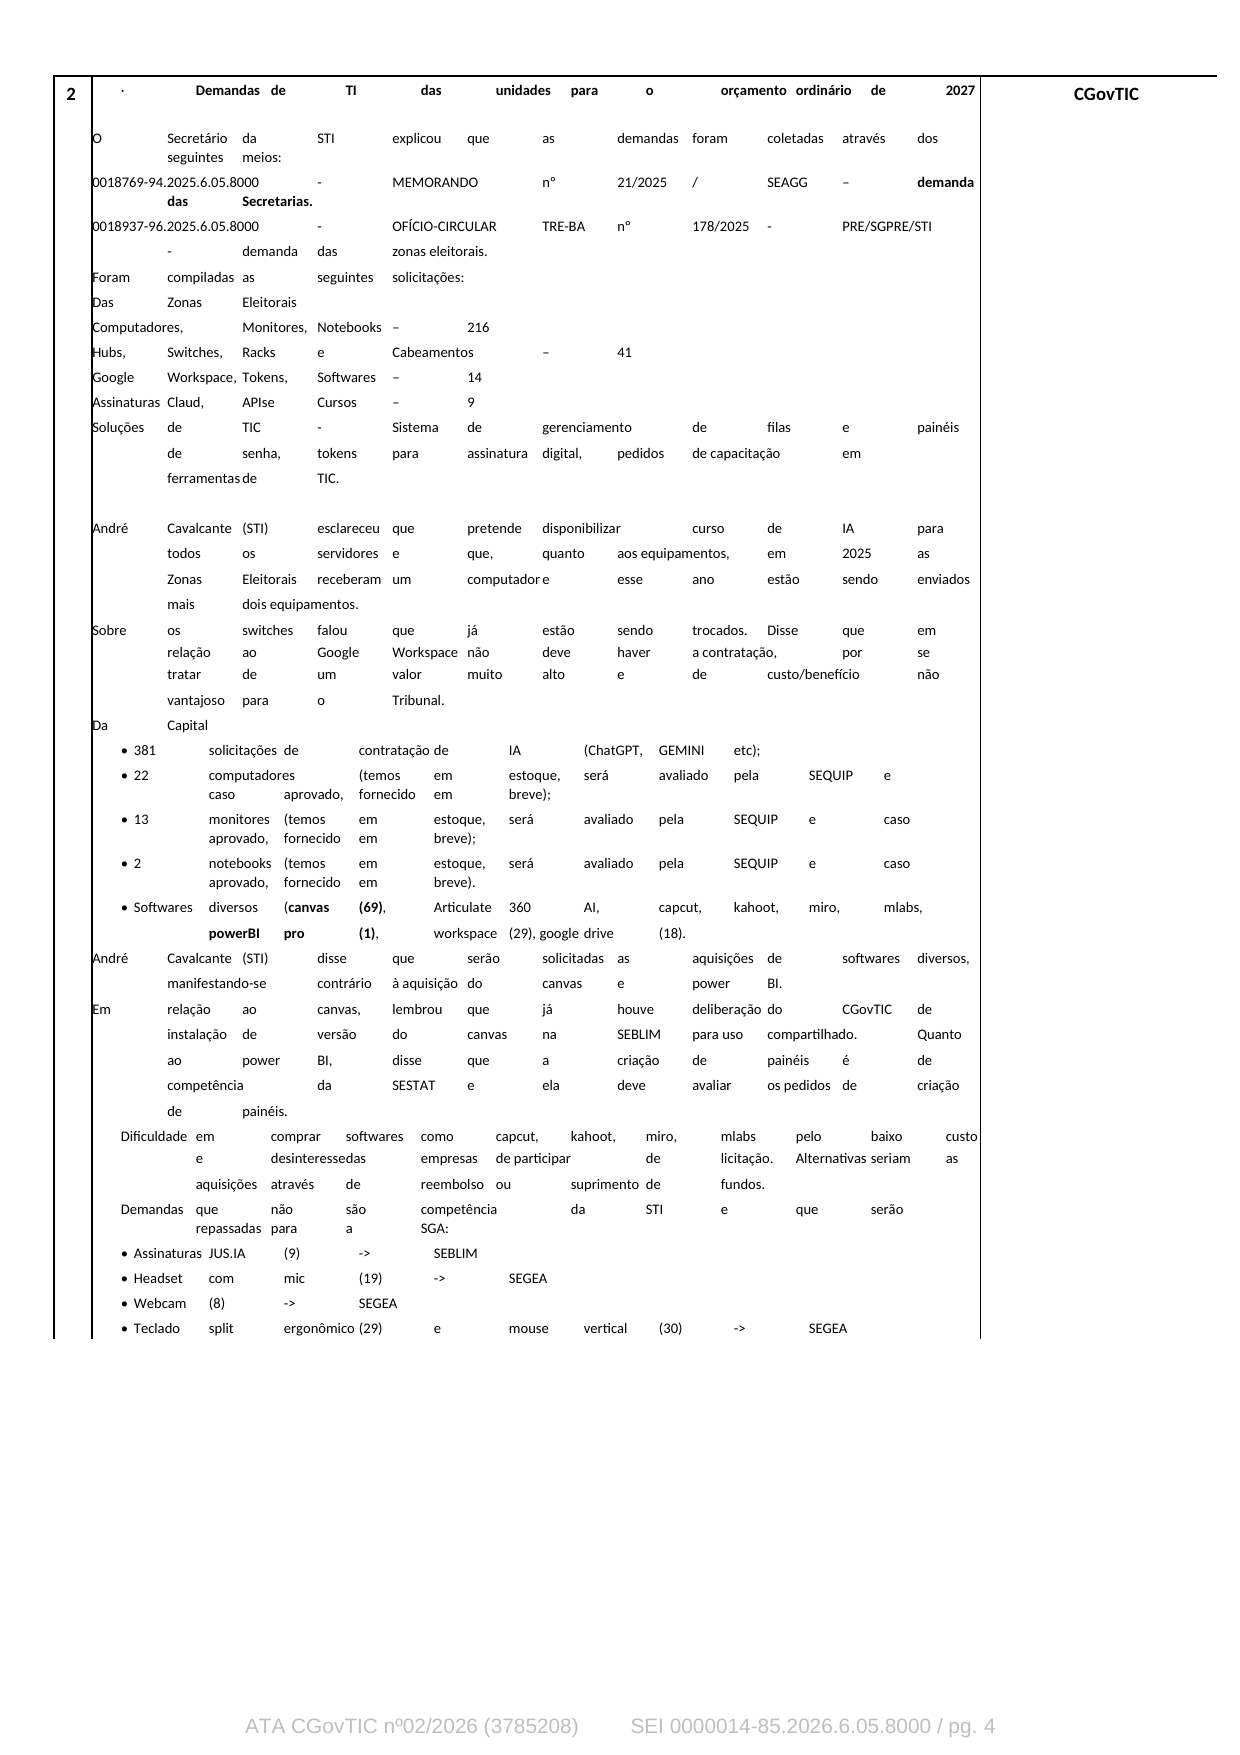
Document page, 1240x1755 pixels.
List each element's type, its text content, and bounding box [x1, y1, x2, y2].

table_cell CGovTIC [981, 77, 1217, 1339]
table_cell 2 [55, 77, 91, 1339]
table_cell · Demandas de TI das unidades para o orçamento ordinário de 2027 O Secretário da STI explicou que as demandas foram coletadas através dos seguintes meios: 0018769-94.2025.6.05.8000 - MEMORANDO nº 21/2025 / SEAGG – demanda das Secretarias. 0018937-96.2025.6.05.8000 - OFÍCIO-CIRCULAR TRE-BA nº 178/2025 - PRE/SGPRE/STI - demanda das zonas eleitorais. Foram compiladas as seguintes solicitações: Das Zonas Eleitorais Computadores, Monitores, Notebooks – 216 Hubs, Switches, Racks e Cabeamentos – 41 Google Workspace, Tokens, Softwares – 14 Assinaturas Claud, APIse Cursos – 9 Soluções de TIC - Sistema de gerenciamento de filas e painéis de senha, tokens para assinatura digital, pedidos de capacitação em ferramentas de TIC. André Cavalcante (STI) esclareceu que pretende disponibilizar curso de IA para todos os servidores e que, quanto aos equipamentos, em 2025 as Zonas Eleitorais receberam um computador e esse ano estão sendo enviados mais dois equipamentos. Sobre os switches falou que já estão sendo trocados. Disse que em relação ao Google Workspace não deve haver a contratação, por se tratar de um valor muito alto e de custo/benefício não vantajoso para o Tribunal. Da Capital 381 solicitações de contratação de IA (ChatGPT, GEMINI etc); 22 computadores (temos em estoque, será avaliado pela SEQUIP e caso aprovado, fornecido em breve); 13 monitores (temos em estoque, será avaliado pela SEQUIP e caso aprovado, fornecido em breve); 2 notebooks (temos em estoque, será avaliado pela SEQUIP e caso aprovado, fornecido em breve). Softwares diversos (canvas (69), Articulate 360 AI, capcut, kahoot, miro, mlabs, powerBI pro (1), workspace (29), google drive (18). André Cavalcante (STI) disse que serão solicitadas as aquisições de softwares diversos, manifestando-se contrário à aquisição do canvas e power BI. Em relação ao canvas, lembrou que já houve deliberação do CGovTIC de instalação de versão do canvas na SEBLIM para uso compartilhado. Quanto ao power BI, disse que a criação de painéis é de competência da SESTAT e ela deve avaliar os pedidos de criação de painéis. Dificuldade em comprar softwares como capcut, kahoot, miro, mlabs pelo baixo custo e desinteresse das empresas de participar de licitação. Alternativas seriam as aquisições através de reembolso ou suprimento de fundos. Demandas que não são competência da STI e que serão repassadas para a SGA: Assinaturas JUS.IA (9) -> SEBLIM Headset com mic (19) -> SEGEA Webcam (8) -> SEGEA Teclado split ergonômico (29) e mouse vertical (30) -> SEGEA [93, 77, 980, 1339]
